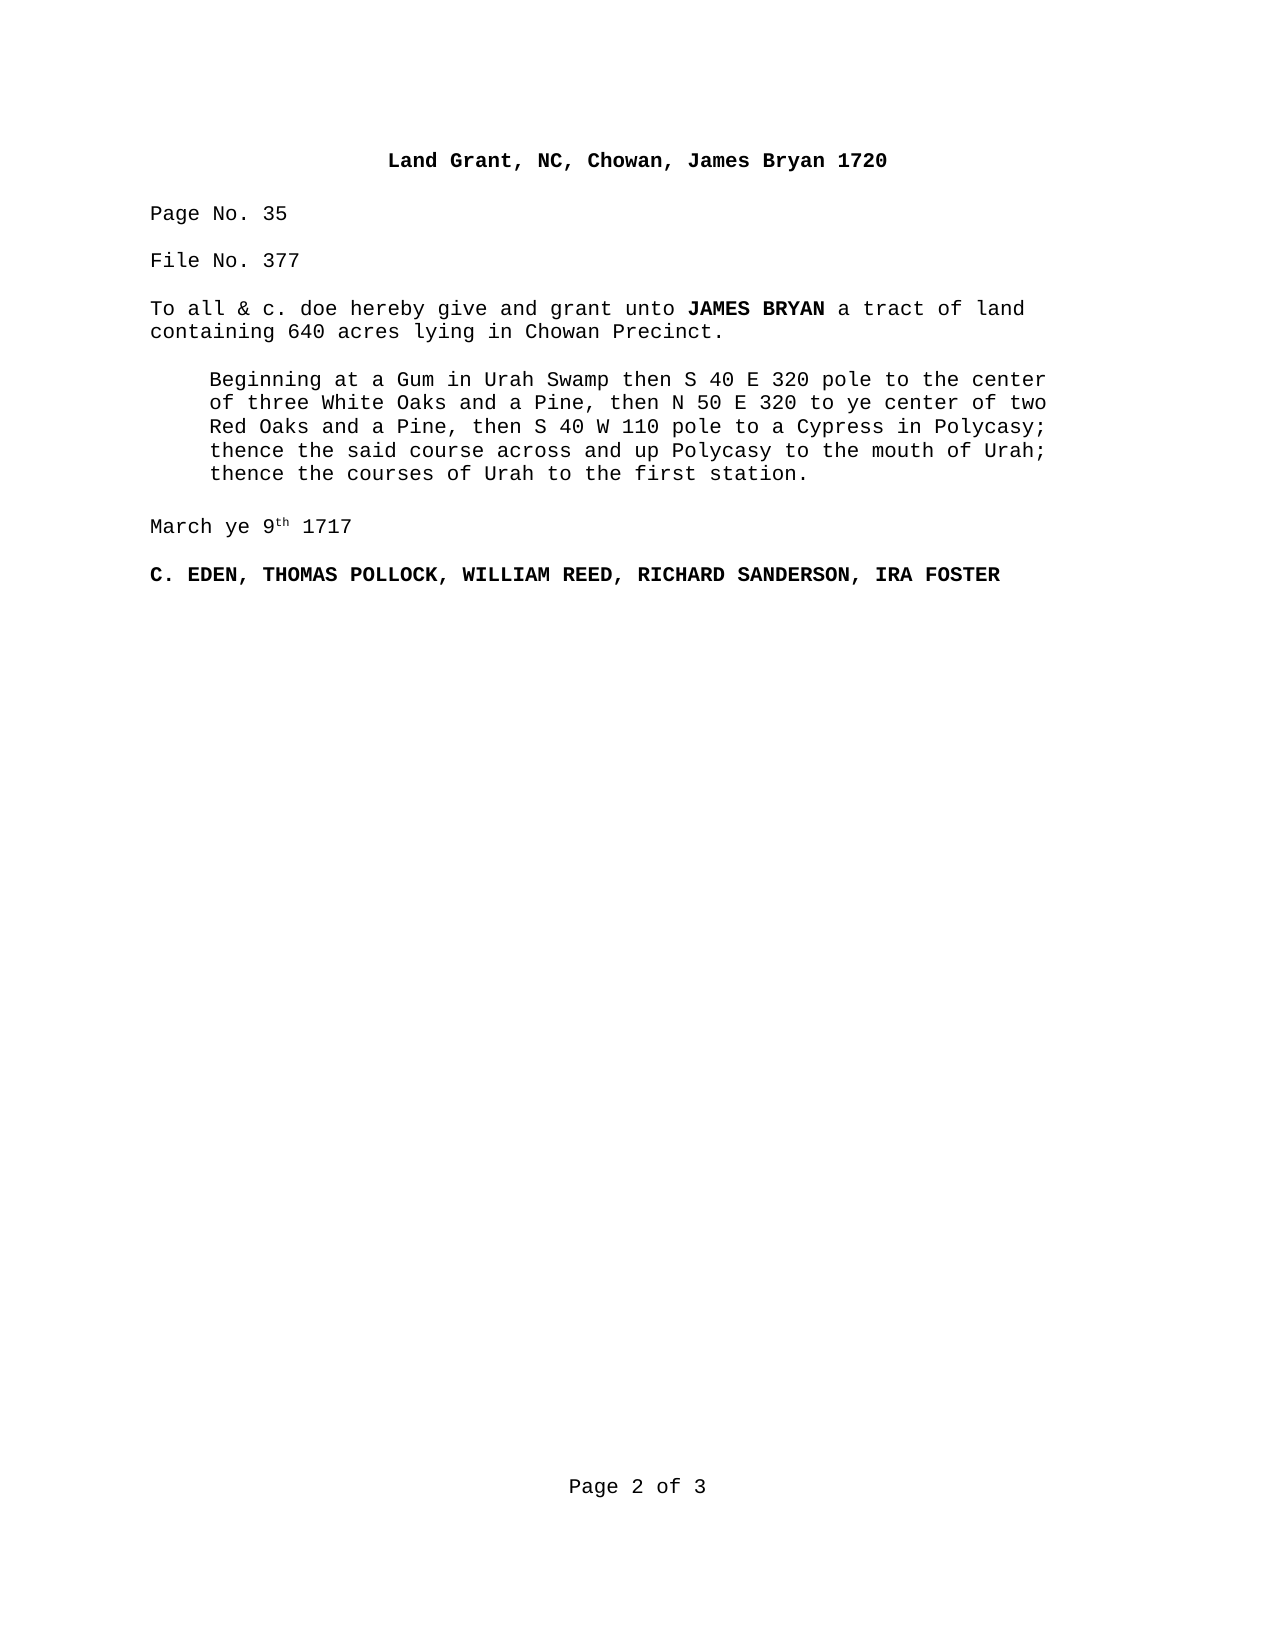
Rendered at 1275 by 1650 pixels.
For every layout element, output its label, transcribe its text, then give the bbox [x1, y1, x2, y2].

text File No. 377 [150, 250, 1125, 274]
text March ye 9th 1717 [150, 516, 1125, 540]
text To all & c. doe hereby give and grant unto JAMES BRYAN a tract of land containing 640 acres lying in Chowan Precinct. [150, 298, 1125, 345]
text Beginning at a Gum in Urah Swamp then S 40 E 320 pole to the center of three White Oaks and a Pine, then N 50 E 320 to ye center of two Red Oaks and a Pine, then S 40 W 110 pole to a Cypress in Polycasy; thence the said course across and up Polycasy to the mouth of Urah; thence the courses of Urah to the first station. [209, 369, 1066, 487]
text Page No. 35 [150, 203, 1125, 227]
text C. EDEN, Thomas Pollock, William Reed, Richard Sanderson, Ira Foster [150, 564, 1125, 587]
